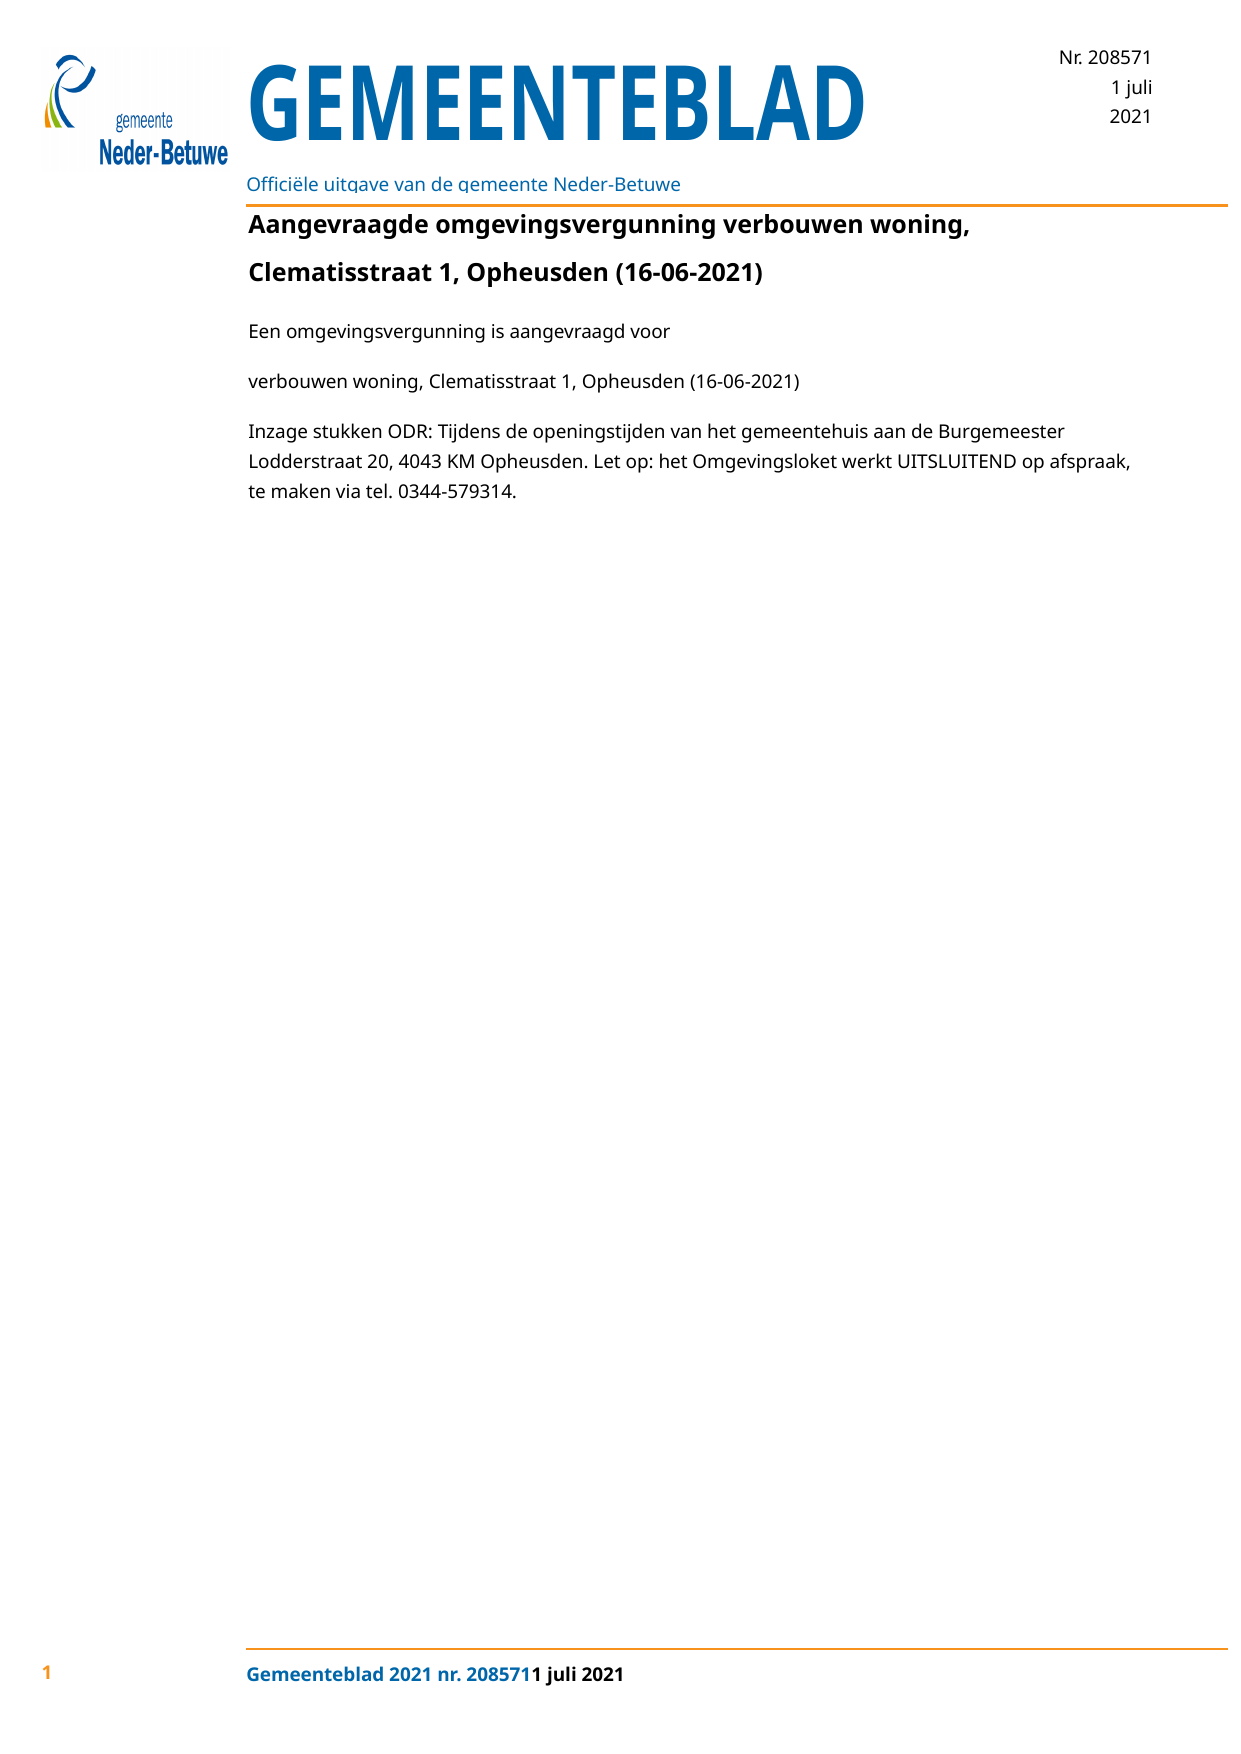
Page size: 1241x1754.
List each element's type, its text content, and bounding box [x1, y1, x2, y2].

picture [41, 47, 231, 172]
text Een omgevingsvergunning is aangevraagd voor [248, 318, 1152, 344]
text Aangevraagde omgevingsvergunning verbouwen woning, Clematisstraat 1, Opheusden (16-06-2021) [248, 207, 1152, 288]
text verbouwen woning, Clematisstraat 1, Opheusden (16-06-2021) [248, 368, 1152, 394]
text Inzage stukken ODR: Tijdens de openingstijden van het gemeentehuis aan de Burgemeester Lodderstraat 20, 4043 KM Opheusden. Let op: het Omgevingsloket werkt UITSLUITEND op afspraak, te maken via tel. 0344-579314. [248, 419, 1152, 504]
